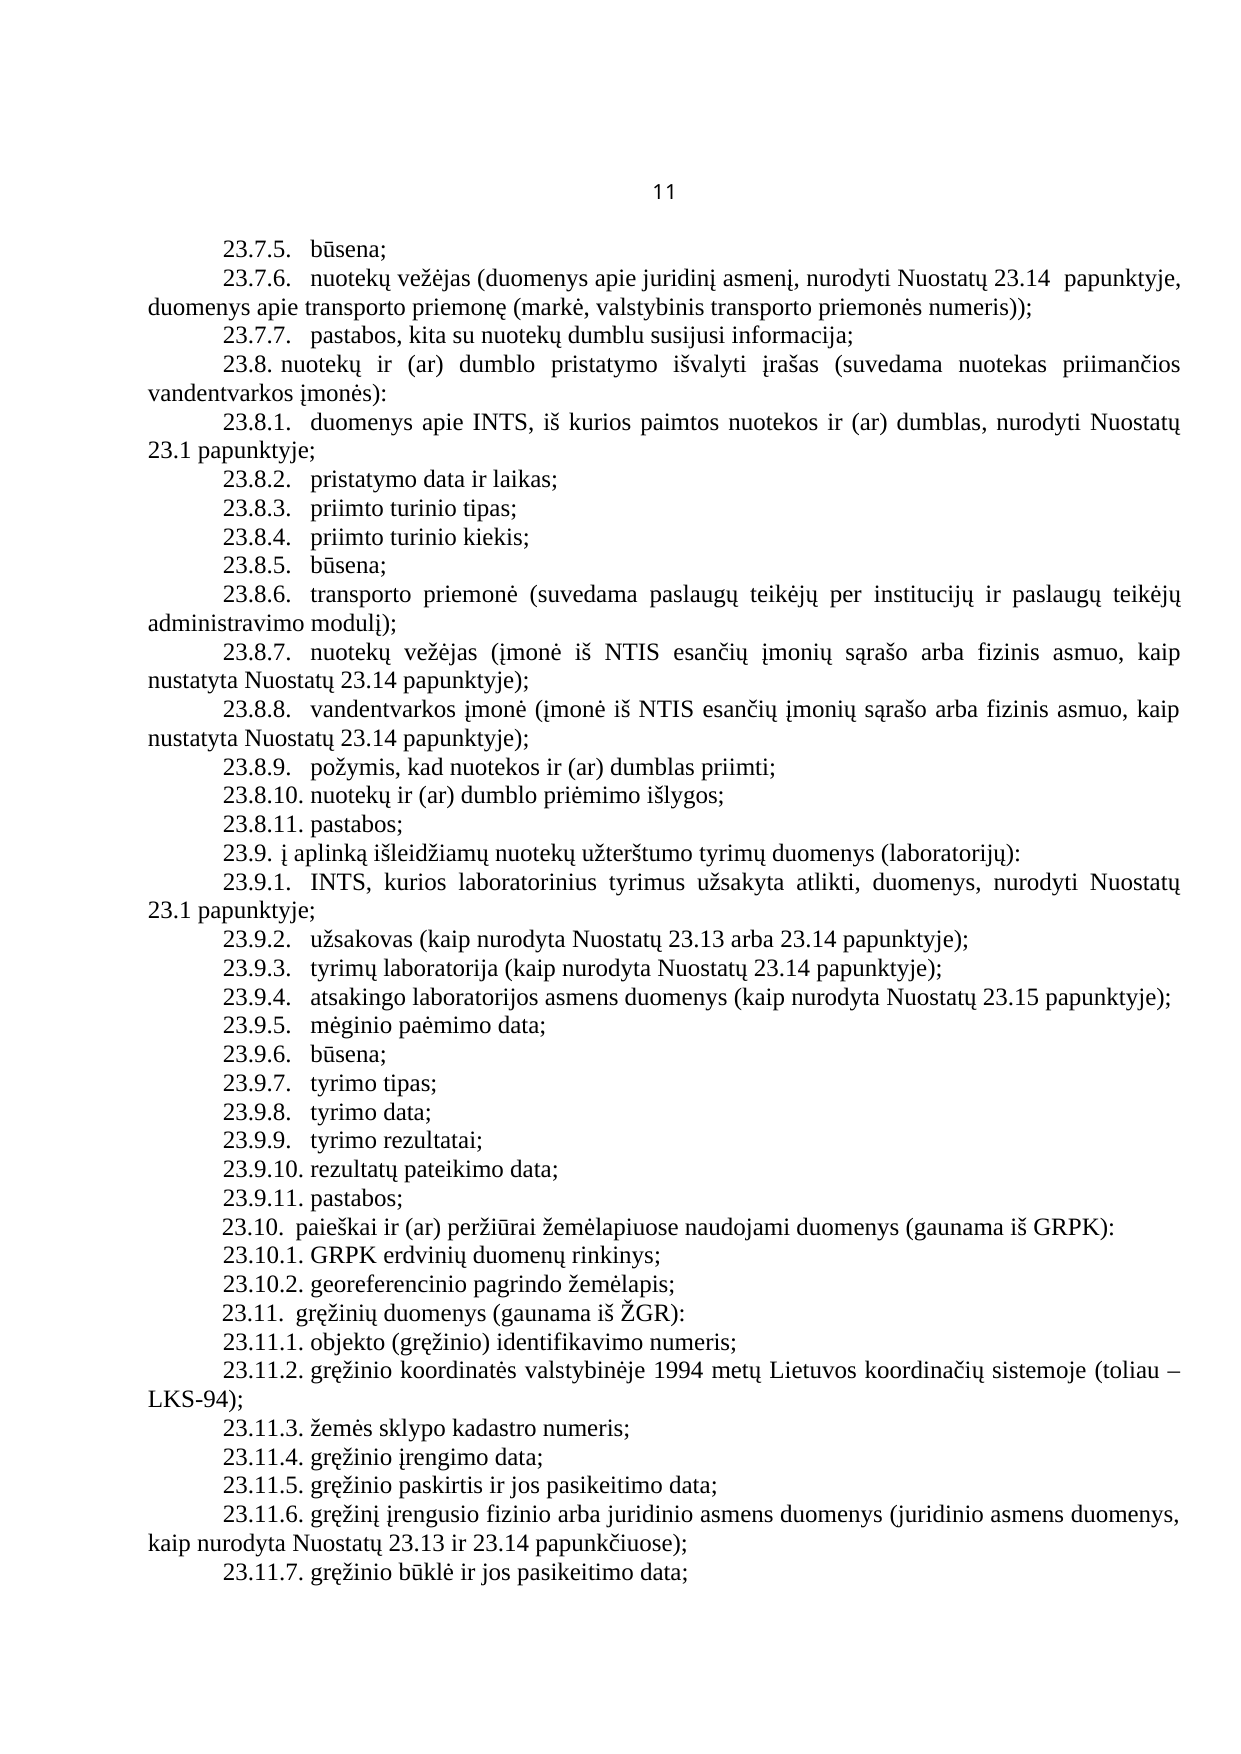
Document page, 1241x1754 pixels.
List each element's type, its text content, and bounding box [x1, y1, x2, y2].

text 23.8.1. duomenys apie INTS, iš kurios paimtos nuotekos ir (ar) dumblas, nurodyti Nuostatų 23.1 papunktyje; [148, 407, 1181, 464]
text 23.9.6. būsena; [148, 1039, 1181, 1068]
text 23.8.9. požymis, kad nuotekos ir (ar) dumblas priimti; [148, 752, 1181, 780]
text 23.8.10. nuotekų ir (ar) dumblo priėmimo išlygos; [148, 780, 1181, 809]
text 23.9.8. tyrimo data; [148, 1097, 1181, 1125]
text 23.8.3. priimto turinio tipas; [148, 493, 1181, 522]
text 23.11.2. gręžinio koordinatės valstybinėje 1994 metų Lietuvos koordinačių sistemoje (toliau – LKS-94); [148, 1355, 1181, 1413]
text 23.8.11. pastabos; [148, 809, 1181, 838]
text 23.11.4. gręžinio įrengimo data; [148, 1442, 1181, 1470]
text 23.8.4. priimto turinio kiekis; [148, 522, 1181, 550]
text 23.9.3. tyrimų laboratorija (kaip nurodyta Nuostatų 23.14 papunktyje); [148, 953, 1181, 982]
text 23.9.10. rezultatų pateikimo data; [148, 1154, 1181, 1183]
text 23.8.2. pristatymo data ir laikas; [148, 464, 1181, 493]
text 23.7.7. pastabos, kita su nuotekų dumblu susijusi informacija; [148, 320, 1181, 349]
text 23.9.1. INTS, kurios laboratorinius tyrimus užsakyta atlikti, duomenys, nurodyti Nuostatų 23.1 papunktyje; [148, 867, 1181, 924]
text 23.10. paieškai ir (ar) peržiūrai žemėlapiuose naudojami duomenys (gaunama iš GRPK): [148, 1212, 1181, 1240]
text 23.8.5. būsena; [148, 550, 1181, 579]
text 23.11.3. žemės sklypo kadastro numeris; [223, 1413, 1181, 1442]
text 23.9.9. tyrimo rezultatai; [148, 1125, 1181, 1154]
text 23.11.5. gręžinio paskirtis ir jos pasikeitimo data; [148, 1470, 1181, 1499]
text 23.8. nuotekų ir (ar) dumblo pristatymo išvalyti įrašas (suvedama nuotekas priimančios vandentvarkos įmonės): [148, 349, 1181, 407]
text 23.8.7. nuotekų vežėjas (įmonė iš NTIS esančių įmonių sąrašo arba fizinis asmuo, kaip nustatyta Nuostatų 23.14 papunktyje); [148, 637, 1181, 694]
text 23.9. į aplinką išleidžiamų nuotekų užterštumo tyrimų duomenys (laboratorijų): [148, 838, 1181, 867]
text 23.11.1. objekto (gręžinio) identifikavimo numeris; [223, 1327, 1181, 1355]
text 23.11.6. gręžinį įrengusio fizinio arba juridinio asmens duomenys (juridinio asmens duomenys, kaip nurodyta Nuostatų 23.13 ir 23.14 papunkčiuose); [148, 1499, 1181, 1557]
text 23.9.7. tyrimo tipas; [148, 1068, 1181, 1097]
text 23.11.7. gręžinio būklė ir jos pasikeitimo data; [148, 1557, 1181, 1585]
text 23.9.5. mėginio paėmimo data; [148, 1010, 1181, 1039]
text 23.10.2. georeferencinio pagrindo žemėlapis; [223, 1269, 1181, 1298]
text 23.8.8. vandentvarkos įmonė (įmonė iš NTIS esančių įmonių sąrašo arba fizinis asmuo, kaip nustatyta Nuostatų 23.14 papunktyje); [148, 694, 1181, 752]
text 23.8.6. transporto priemonė (suvedama paslaugų teikėjų per institucijų ir paslaugų teikėjų administravimo modulį); [148, 579, 1181, 637]
text 23.9.11. pastabos; [148, 1183, 1181, 1212]
text 23.7.6. nuotekų vežėjas (duomenys apie juridinį asmenį, nurodyti Nuostatų 23.14 papunktyje, duomenys apie transporto priemonę (markė, valstybinis transporto priemonės numeris)); [148, 263, 1181, 320]
text 23.10.1. GRPK erdvinių duomenų rinkinys; [223, 1240, 1181, 1269]
text 23.11. gręžinių duomenys (gaunama iš ŽGR): [148, 1298, 1181, 1327]
text 23.7.5. būsena; [148, 234, 1181, 263]
text 23.9.2. užsakovas (kaip nurodyta Nuostatų 23.13 arba 23.14 papunktyje); [148, 924, 1181, 953]
text 23.9.4. atsakingo laboratorijos asmens duomenys (kaip nurodyta Nuostatų 23.15 papunktyje); [148, 982, 1181, 1010]
